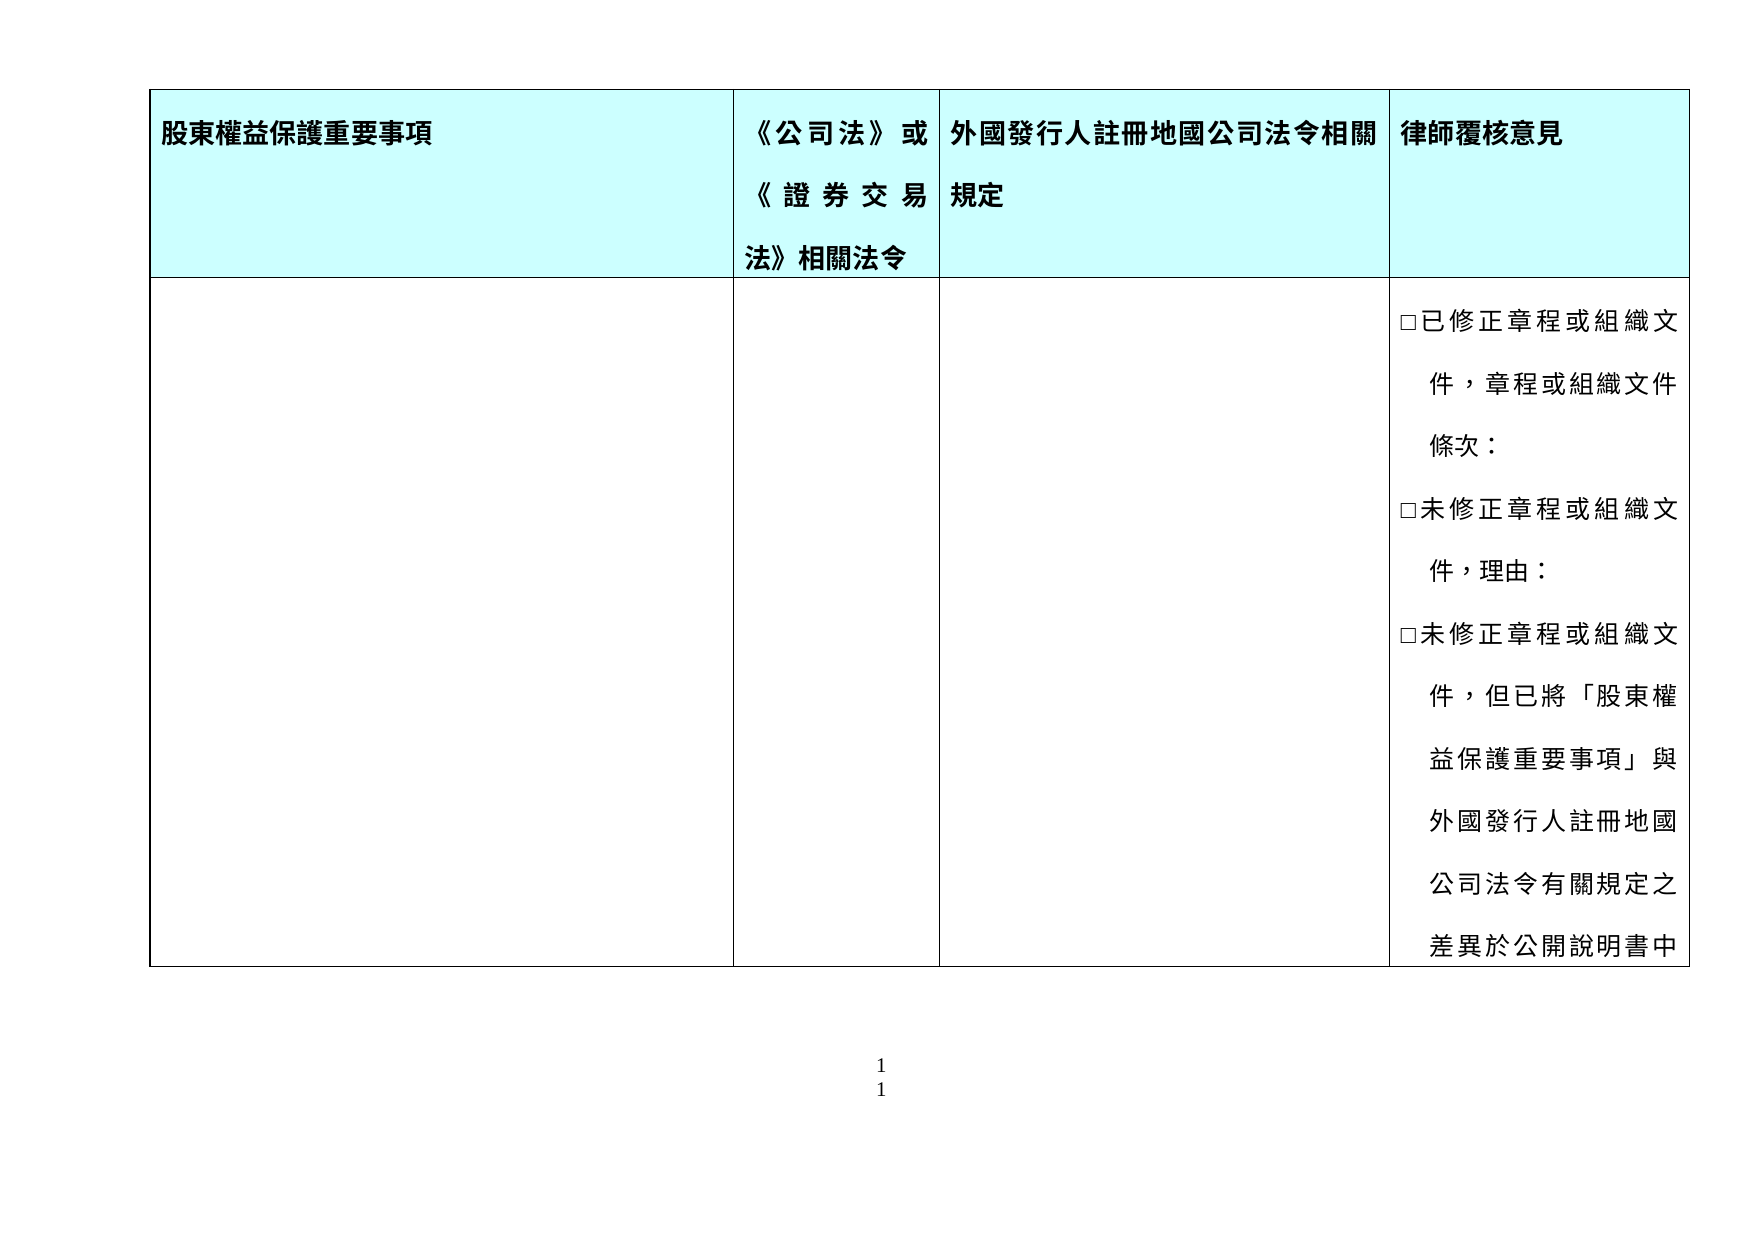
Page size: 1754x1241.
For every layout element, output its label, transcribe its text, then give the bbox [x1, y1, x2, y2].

table_cell [940, 278, 1389, 966]
table_header 外國發行人註冊地國公司法令相關規定 [940, 90, 1389, 277]
table_header 律師覆核意見 [1390, 90, 1689, 277]
table_header 《公司法》或《證券交易法》相關法令 [734, 90, 939, 277]
table_header 股東權益保護重要事項 [151, 90, 733, 277]
table_cell [151, 278, 733, 966]
table_cell □已修正章程或組織文件，章程或組織文件條次： □未修正章程或組織文件，理由： □未修正章程或組織文件，但已將「股東權益保護重要事項」與外國發行人註冊地國公司法令有關規定之差異於公開說明書中 [1390, 278, 1689, 966]
table_cell [734, 278, 939, 966]
